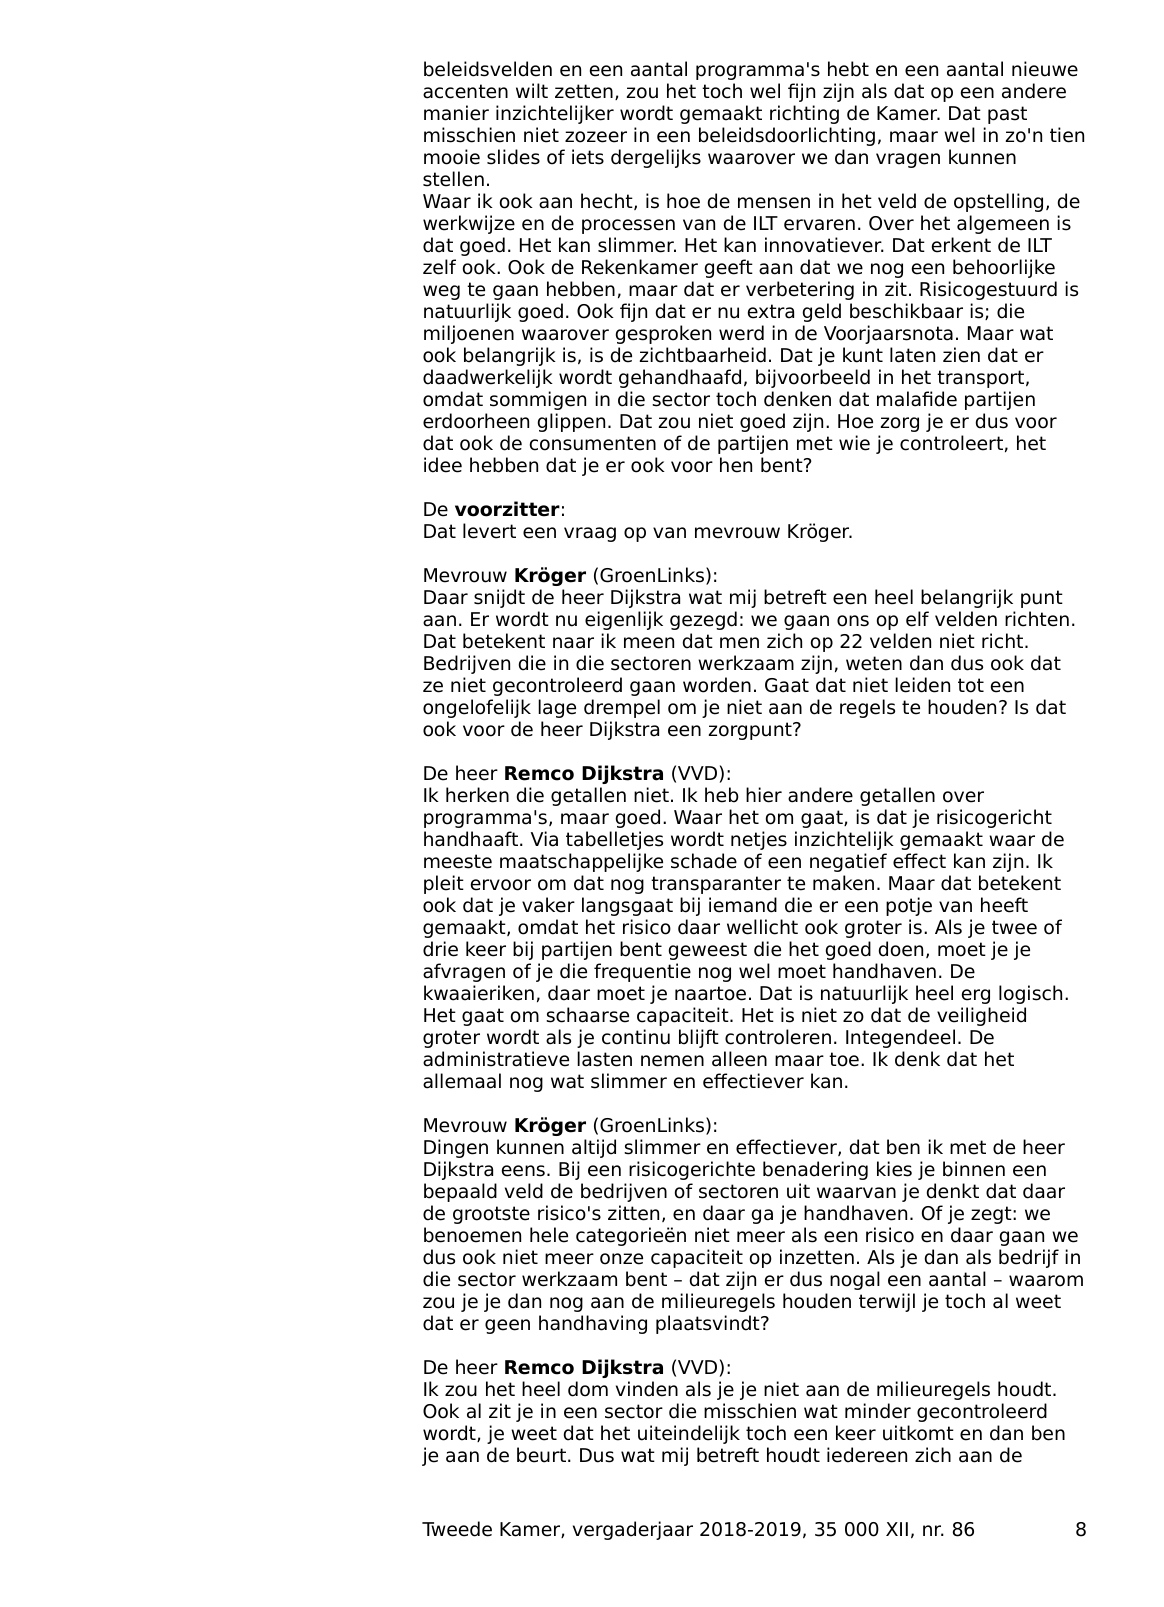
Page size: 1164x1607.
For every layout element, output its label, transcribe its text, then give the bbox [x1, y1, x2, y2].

text Mevrouw Kröger (GroenLinks): [422, 565, 1087, 587]
text Mevrouw Kröger (GroenLinks): [422, 1115, 1087, 1137]
text Dat levert een vraag op van mevrouw Kröger. [422, 521, 1087, 543]
text Dingen kunnen altijd slimmer en effectiever, dat ben ik met de heer Dijkstra eens. Bij een risicogerichte benadering kies je binnen een bepaald veld de bedrijven of sectoren uit waarvan je denkt dat daar de grootste risico's zitten, en daar ga je handhaven. Of je zegt: we benoemen hele categorieën niet meer als een risico en daar gaan we dus ook niet meer onze capaciteit op inzetten. Als je dan als bedrijf in die sector werkzaam bent – dat zijn er dus nogal een aantal – waarom zou je je dan nog aan de milieuregels houden terwijl je toch al weet dat er geen handhaving plaatsvindt? [422, 1137, 1087, 1335]
text Waar ik ook aan hecht, is hoe de mensen in het veld de opstelling, de werkwijze en de processen van de ILT ervaren. Over het algemeen is dat goed. Het kan slimmer. Het kan innovatiever. Dat erkent de ILT zelf ook. Ook de Rekenkamer geeft aan dat we nog een behoorlijke weg te gaan hebben, maar dat er verbetering in zit. Risicogestuurd is natuurlijk goed. Ook fijn dat er nu extra geld beschikbaar is; die miljoenen waarover gesproken werd in de Voorjaarsnota. Maar wat ook belangrijk is, is de zichtbaarheid. Dat je kunt laten zien dat er daadwerkelijk wordt gehandhaafd, bijvoorbeeld in het transport, omdat sommigen in die sector toch denken dat malafide partijen erdoorheen glippen. Dat zou niet goed zijn. Hoe zorg je er dus voor dat ook de consumenten of de partijen met wie je controleert, het idee hebben dat je er ook voor hen bent? [422, 191, 1087, 477]
text De voorzitter: [422, 499, 1087, 521]
text Ik herken die getallen niet. Ik heb hier andere getallen over programma's, maar goed. Waar het om gaat, is dat je risicogericht handhaaft. Via tabelletjes wordt netjes inzichtelijk gemaakt waar de meeste maatschappelijke schade of een negatief effect kan zijn. Ik pleit ervoor om dat nog transparanter te maken. Maar dat betekent ook dat je vaker langsgaat bij iemand die er een potje van heeft gemaakt, omdat het risico daar wellicht ook groter is. Als je twee of drie keer bij partijen bent geweest die het goed doen, moet je je afvragen of je die frequentie nog wel moet handhaven. De kwaaieriken, daar moet je naartoe. Dat is natuurlijk heel erg logisch. Het gaat om schaarse capaciteit. Het is niet zo dat de veiligheid groter wordt als je continu blijft controleren. Integendeel. De administratieve lasten nemen alleen maar toe. Ik denk dat het allemaal nog wat slimmer en effectiever kan. [422, 785, 1087, 1093]
text Daar snijdt de heer Dijkstra wat mij betreft een heel belangrijk punt aan. Er wordt nu eigenlijk gezegd: we gaan ons op elf velden richten. Dat betekent naar ik meen dat men zich op 22 velden niet richt. Bedrijven die in die sectoren werkzaam zijn, weten dan dus ook dat ze niet gecontroleerd gaan worden. Gaat dat niet leiden tot een ongelofelijk lage drempel om je niet aan de regels te houden? Is dat ook voor de heer Dijkstra een zorgpunt? [422, 587, 1087, 741]
text beleidsvelden en een aantal programma's hebt en een aantal nieuwe accenten wilt zetten, zou het toch wel fijn zijn als dat op een andere manier inzichtelijker wordt gemaakt richting de Kamer. Dat past misschien niet zozeer in een beleidsdoorlichting, maar wel in zo'n tien mooie slides of iets dergelijks waarover we dan vragen kunnen stellen. [422, 59, 1087, 191]
text Ik zou het heel dom vinden als je je niet aan de milieuregels houdt. Ook al zit je in een sector die misschien wat minder gecontroleerd wordt, je weet dat het uiteindelijk toch een keer uitkomt en dan ben je aan de beurt. Dus wat mij betreft houdt iedereen zich aan de [422, 1379, 1087, 1467]
text De heer Remco Dijkstra (VVD): [422, 763, 1087, 785]
text De heer Remco Dijkstra (VVD): [422, 1357, 1087, 1379]
